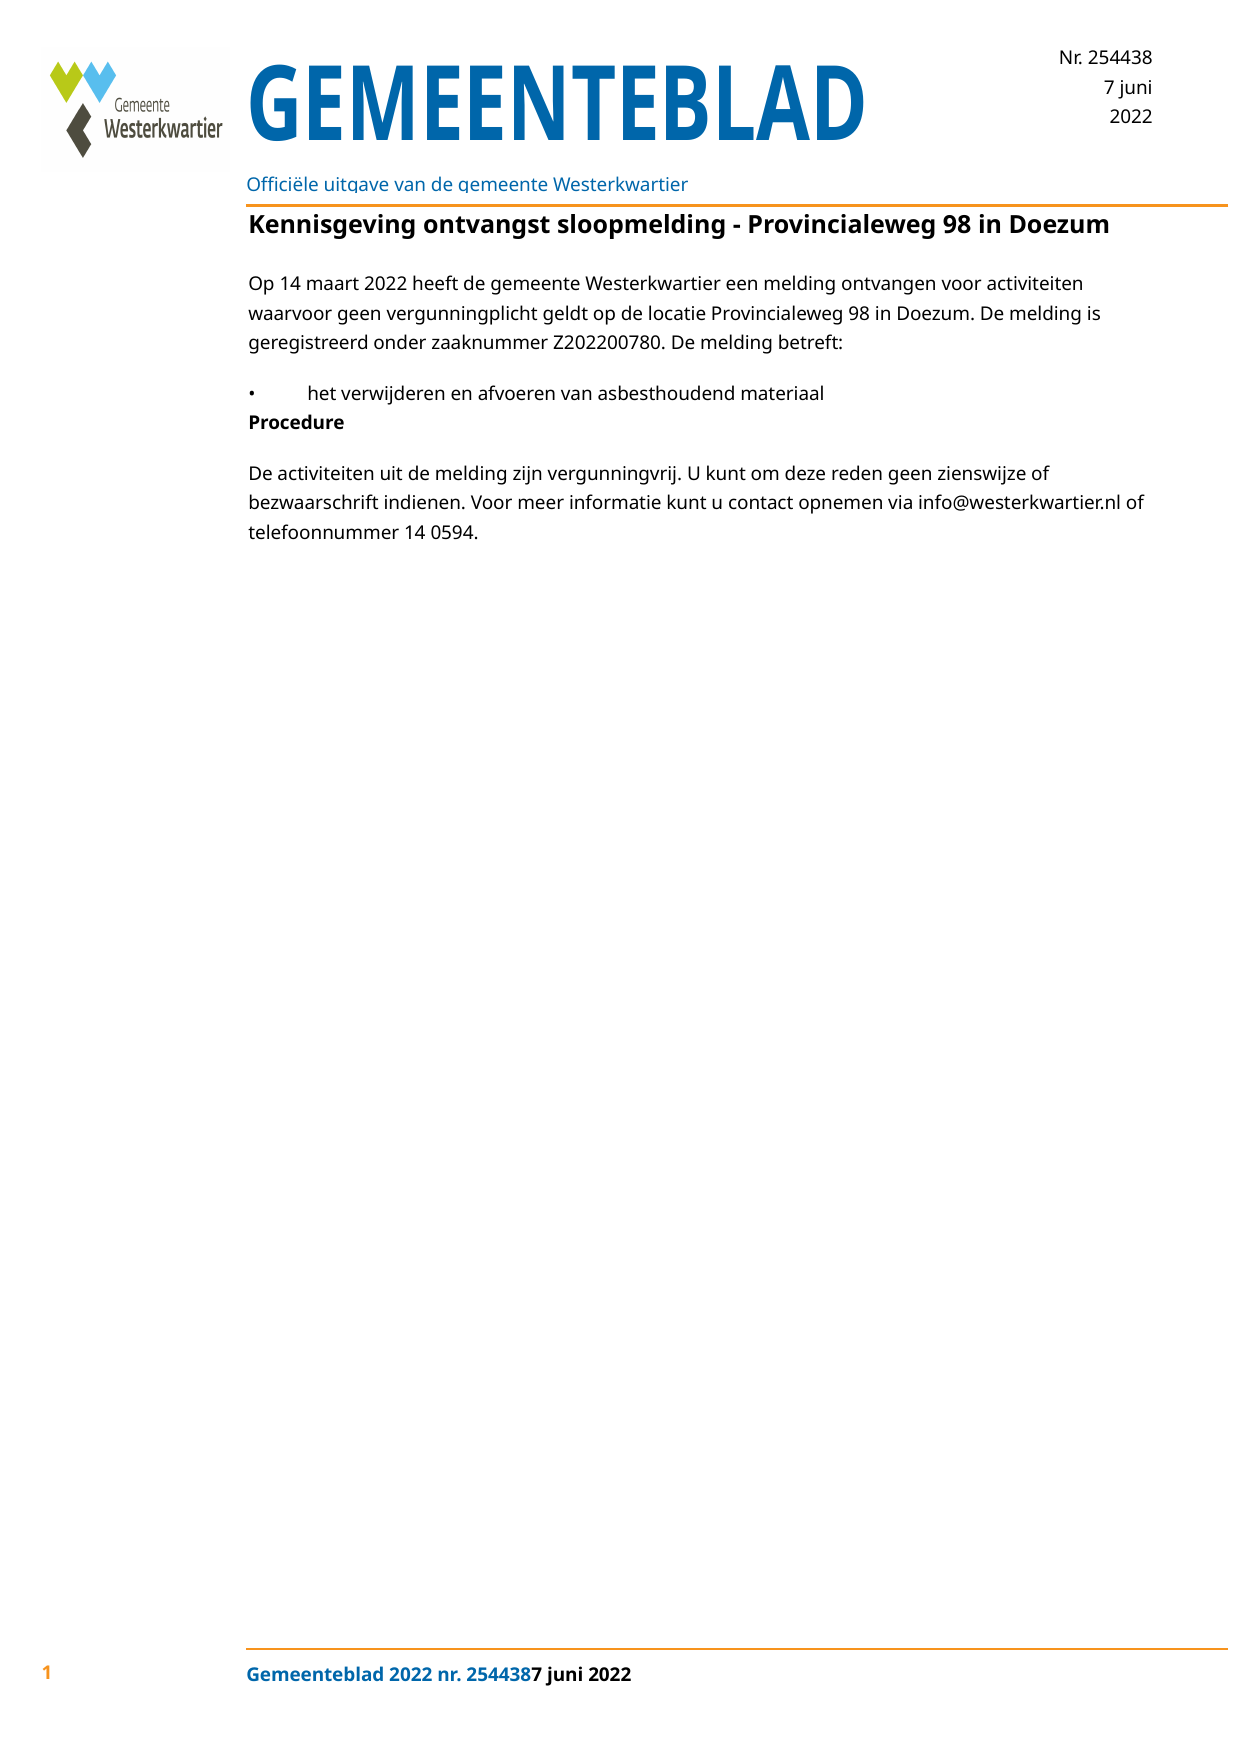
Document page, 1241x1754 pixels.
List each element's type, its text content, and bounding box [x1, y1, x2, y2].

text Op 14 maart 2022 heeft de gemeente Westerkwartier een melding ontvangen voor activiteiten waarvoor geen vergunningplicht geldt op de locatie Provincialeweg 98 in Doezum. De melding is geregistreerd onder zaaknummer Z202200780. De melding betreft: [248, 270, 1152, 355]
picture [41, 47, 231, 172]
text De activiteiten uit de melding zijn vergunningvrij. U kunt om deze reden geen zienswijze of bezwaarschrift indienen. Voor meer informatie kunt u contact opnemen via info@westerkwartier.nl of telefoonnummer 14 0594. [248, 460, 1152, 545]
text Procedure [248, 409, 1152, 435]
text Kennisgeving ontvangst sloopmelding - Provincialeweg 98 in Doezum [248, 207, 1152, 241]
list het verwijderen en afvoeren van asbesthoudend materiaal [248, 380, 1152, 406]
